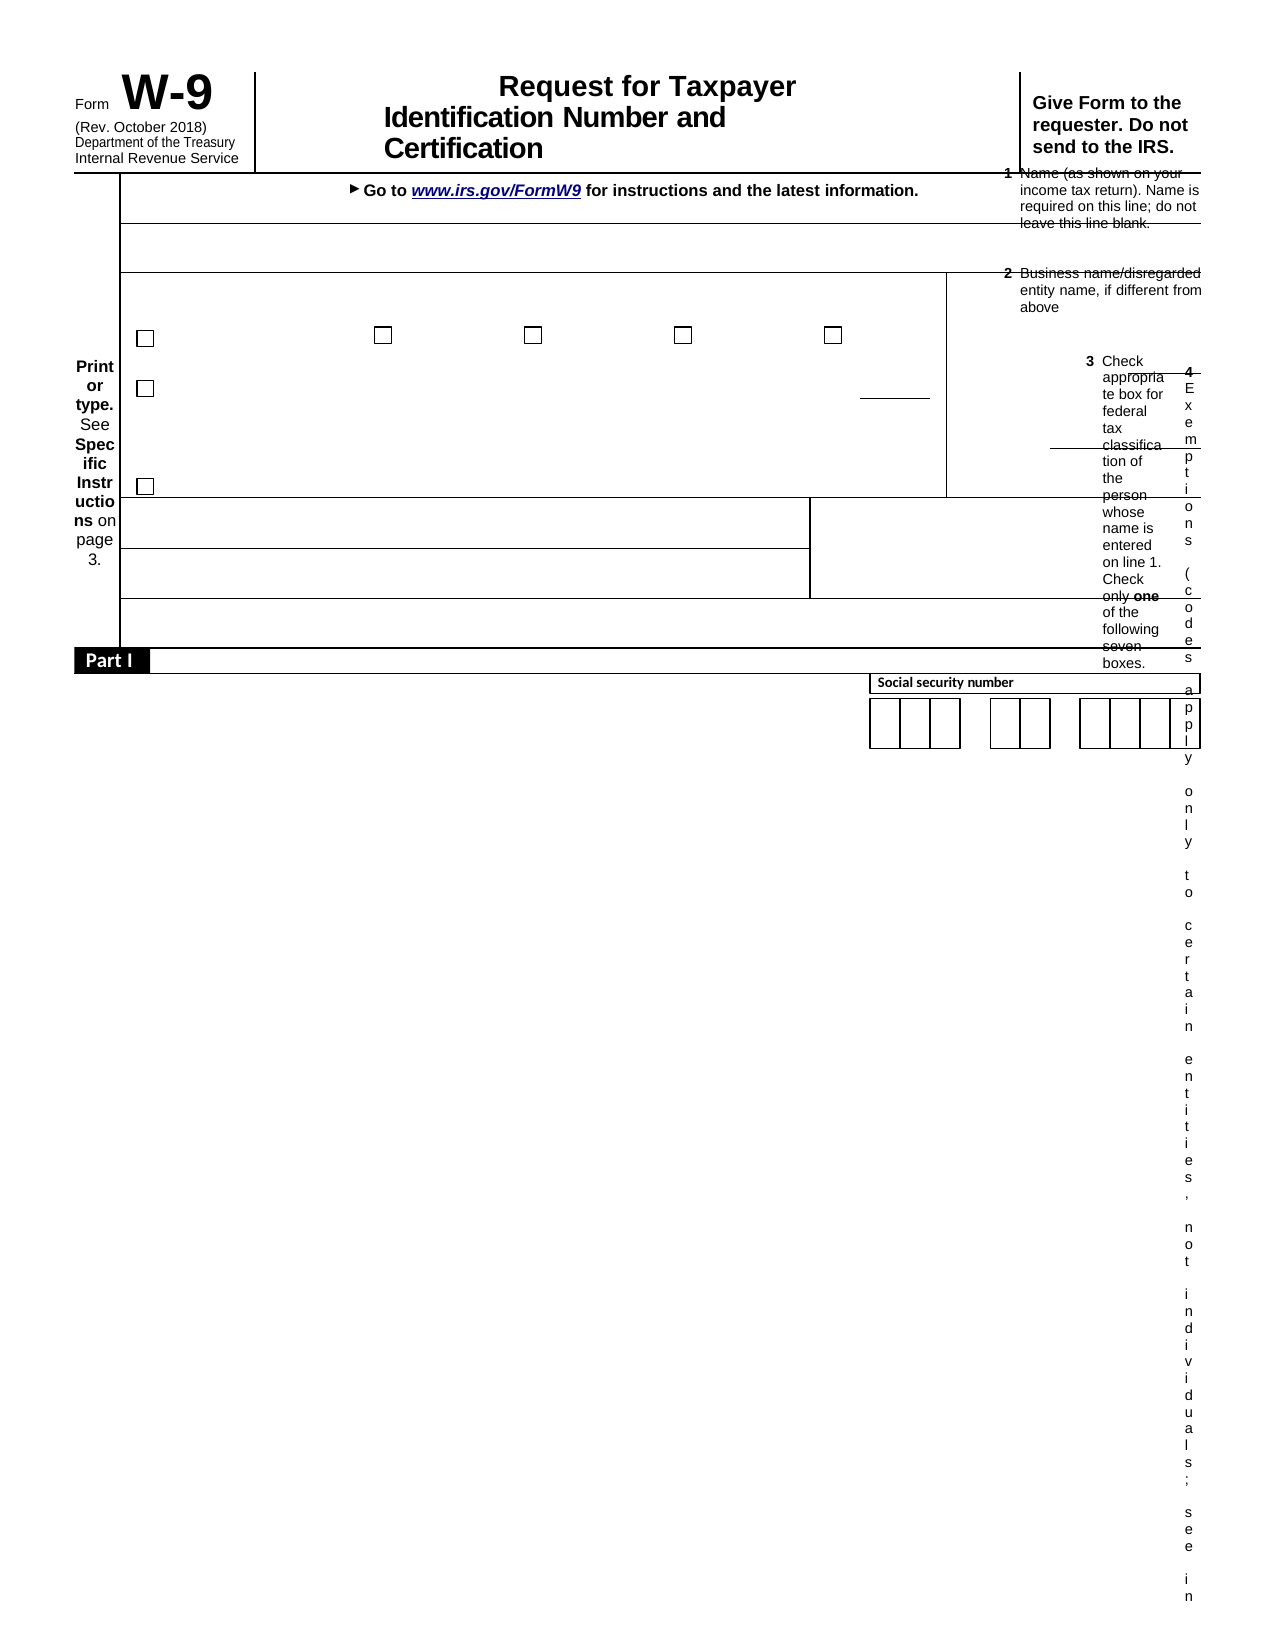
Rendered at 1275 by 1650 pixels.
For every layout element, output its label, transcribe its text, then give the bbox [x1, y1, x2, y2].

list Print or type. [73, 357, 117, 414]
list Check appropriate box for federal tax classification of the person whose name is entered on line 1. Check only one of the following seven boxes. [1086, 498, 1164, 598]
text Give Form to the requester. Do not send to the IRS. [1032, 92, 1189, 158]
subtitle Request for Taxpayer Identification Number and Certification [383, 72, 892, 164]
list Business name/disregarded entity name, if different from above [1004, 265, 1212, 315]
list See Specific Instructions on page 3. [73, 415, 117, 568]
list Name (as shown on your income tax return). Name is required on this line; do not leave this line blank. [1004, 164, 1212, 231]
list Check appropriate box for federal tax classification of the person whose name is entered on line 1. Check only one of the following seven boxes. [73, 568, 117, 639]
list Check appropriate box for federal tax classification of the person whose name is entered on line 1. Check only one of the following seven boxes. [1086, 449, 1164, 497]
list Check appropriate box for federal tax classification of the person whose name is entered on line 1. Check only one of the following seven boxes. [1086, 352, 1164, 448]
text ▶ Go to www.irs.gov/FormW9 for instructions and the latest information. [350, 179, 929, 200]
list Check appropriate box for federal tax classification of the person whose name is entered on line 1. Check only one of the following seven boxes. [1086, 599, 1164, 647]
text Form W-9 (Rev. October 2018) Department of the Treasury Internal Revenue Service [75, 67, 240, 166]
